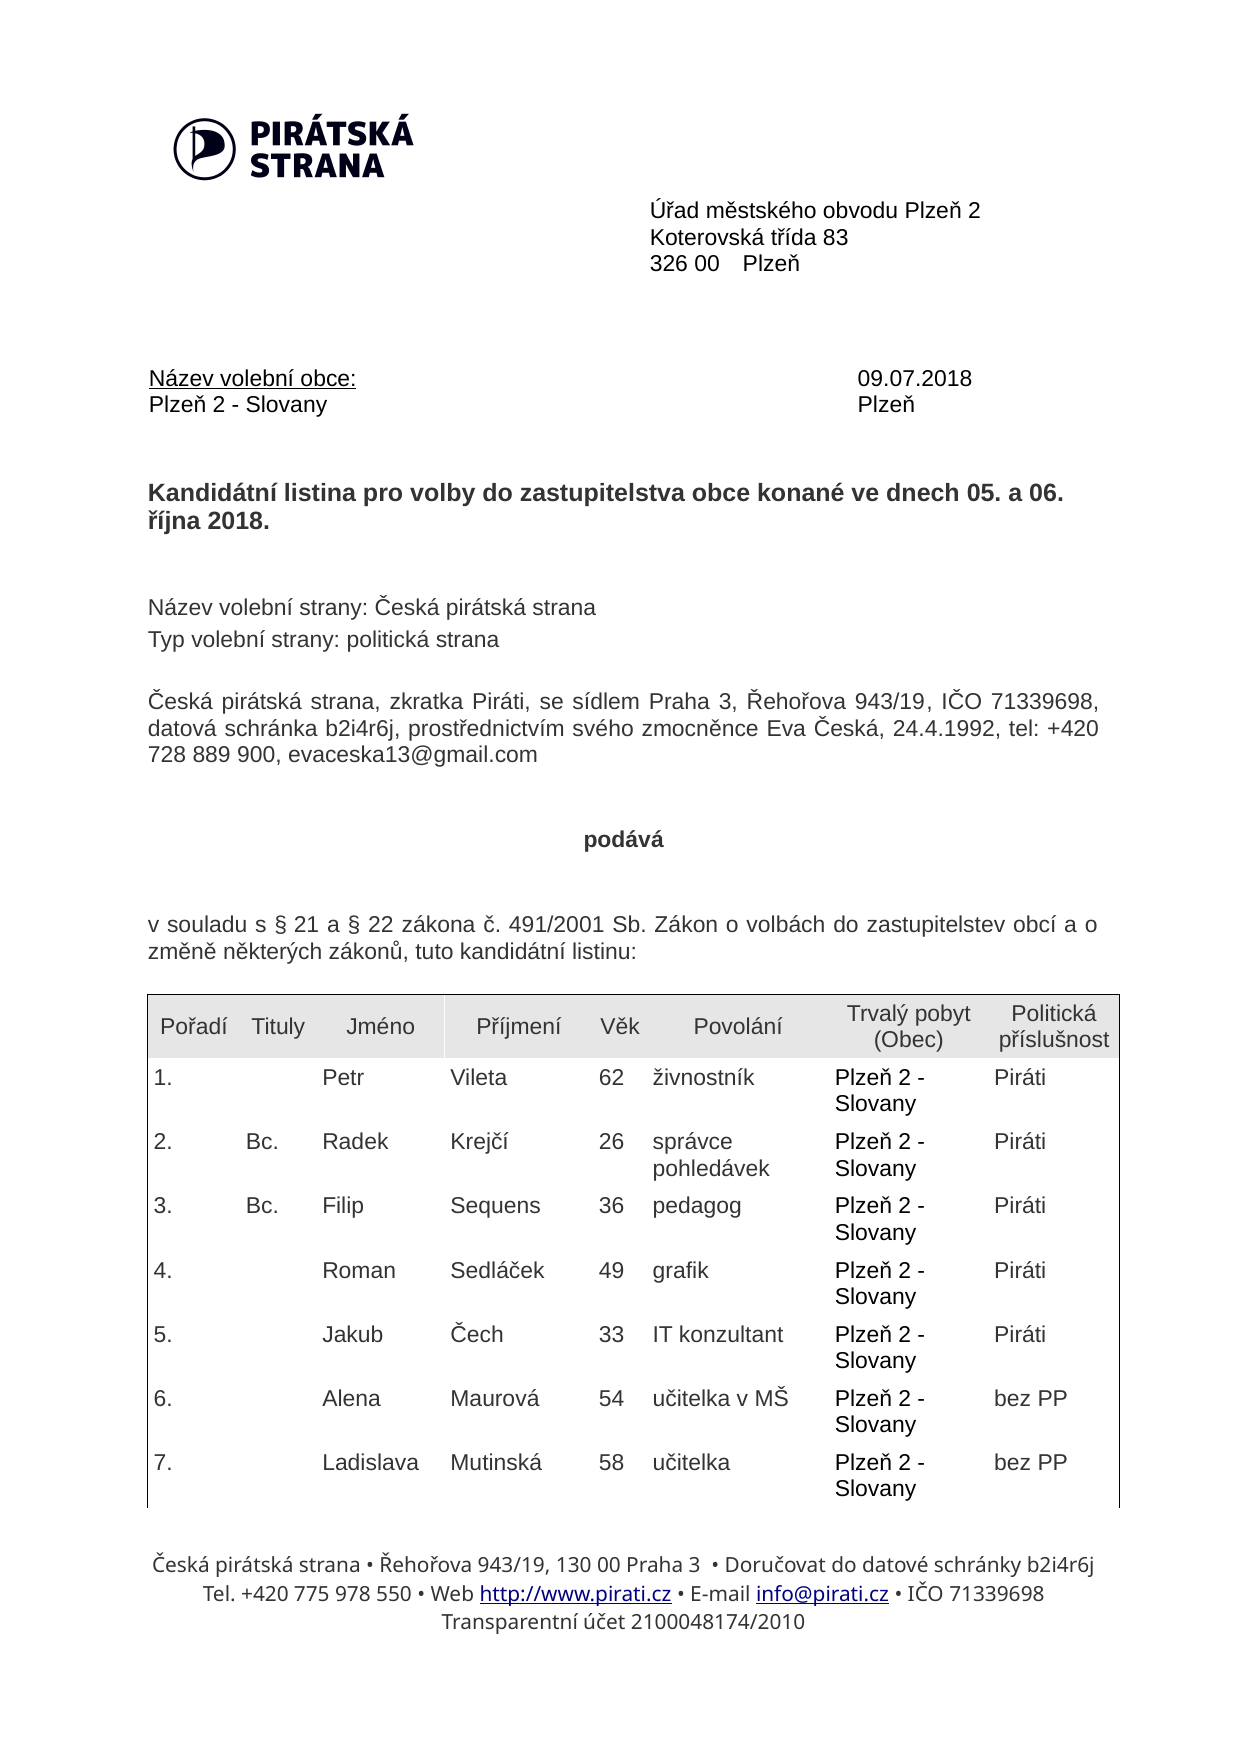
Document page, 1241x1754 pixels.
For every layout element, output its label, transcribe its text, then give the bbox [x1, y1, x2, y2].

text Kandidátní listina pro volby do zastupitelstva obce konané ve dnech 05. a 06. října 2018. [148, 477, 1099, 535]
table_cell Plzeň 2 - Slovany [829, 1187, 988, 1251]
table_cell pedagog [647, 1187, 829, 1251]
table_header Jméno [316, 995, 444, 1058]
table_cell Roman [316, 1251, 444, 1315]
table_cell [240, 1058, 316, 1122]
table_header Trvalý pobyt (Obec) [829, 995, 988, 1058]
table_cell Plzeň 2 - Slovany [829, 1379, 988, 1443]
table_cell 4. [148, 1251, 240, 1315]
table_header Povolání [647, 995, 829, 1058]
table_cell IT konzultant [647, 1315, 829, 1379]
table_cell 49 [593, 1251, 647, 1315]
table_cell Sedláček [445, 1251, 593, 1315]
table_cell Sequens [445, 1187, 593, 1251]
table_cell Vileta [445, 1058, 593, 1122]
table_cell bez PP [988, 1379, 1119, 1443]
table_cell Plzeň 2 - Slovany [148, 391, 518, 418]
table_header Pořadí [148, 995, 240, 1058]
text Úřad městského obvodu Plzeň 2 Koterovská třída 83 326 00 Plzeň [649, 197, 1099, 276]
text v souladu s § 21 a § 22 zákona č. 491/2001 Sb. Zákon o volbách do zastupitelstev obcí a o změně některých zákonů, tuto kandidátní listinu: [148, 911, 1099, 964]
table_cell učitelka [647, 1443, 829, 1507]
table_cell učitelka v MŠ [647, 1379, 829, 1443]
table_cell Radek [316, 1123, 444, 1187]
table_cell Plzeň 2 - Slovany [829, 1315, 988, 1379]
table_cell Jakub [316, 1315, 444, 1379]
text Název volební strany: Česká pirátská strana [148, 594, 1099, 620]
table_cell [240, 1443, 316, 1507]
table_cell Plzeň [856, 391, 1093, 418]
table_cell Petr [316, 1058, 444, 1122]
table_cell správce pohledávek [647, 1123, 829, 1187]
table_cell Plzeň 2 - Slovany [829, 1251, 988, 1315]
text Typ volební strany: politická strana [148, 626, 1099, 653]
table_header [518, 365, 856, 391]
table_cell Čech [445, 1315, 593, 1379]
table_cell Piráti [988, 1315, 1119, 1379]
table_cell [240, 1251, 316, 1315]
table_cell 58 [593, 1443, 647, 1507]
table_cell Piráti [988, 1058, 1119, 1122]
table_cell Bc. [240, 1187, 316, 1251]
table_cell Plzeň 2 - Slovany [829, 1443, 988, 1507]
table_cell Mutinská [445, 1443, 593, 1507]
table_cell Alena [316, 1379, 444, 1443]
table_cell [240, 1379, 316, 1443]
table_header Věk [593, 995, 647, 1058]
table_cell 36 [593, 1187, 647, 1251]
table_cell bez PP [988, 1443, 1119, 1507]
table_cell 54 [593, 1379, 647, 1443]
table_cell Ladislava [316, 1443, 444, 1507]
table_cell 5. [148, 1315, 240, 1379]
table_header Název volební obce: [148, 365, 518, 391]
table_cell Plzeň 2 - Slovany [829, 1123, 988, 1187]
table_cell 33 [593, 1315, 647, 1379]
table_header Příjmení [445, 995, 593, 1058]
table_cell grafik [647, 1251, 829, 1315]
text podává [148, 826, 1099, 852]
table_cell Bc. [240, 1123, 316, 1187]
table_cell Piráti [988, 1251, 1119, 1315]
table_cell Krejčí [445, 1123, 593, 1187]
table_header Politická příslušnost [988, 995, 1119, 1058]
table_cell 3. [148, 1187, 240, 1251]
table_cell 6. [148, 1379, 240, 1443]
table_cell 2. [148, 1123, 240, 1187]
text Česká pirátská strana, zkratka Piráti, se sídlem Praha 3, Řehořova 943/19, IČO 71339698, datová schránka b2i4r6j, prostřednictvím svého zmocněnce Eva Česká, 24.4.1992, tel: +420 728 889 900‬, evaceska13@gmail.com [148, 688, 1099, 767]
table_cell Filip [316, 1187, 444, 1251]
table_cell Piráti [988, 1123, 1119, 1187]
table_cell [518, 391, 856, 418]
table_cell Maurová [445, 1379, 593, 1443]
table_cell Plzeň 2 - Slovany [829, 1058, 988, 1122]
table_cell živnostník [647, 1058, 829, 1122]
table_cell Piráti [988, 1187, 1119, 1251]
table_cell [240, 1315, 316, 1379]
table_cell 62 [593, 1058, 647, 1122]
table_cell 7. [148, 1443, 240, 1507]
table_header 09.07.2018 [856, 365, 1093, 391]
table_cell 1. [148, 1058, 240, 1122]
table_header Tituly [240, 995, 316, 1058]
table_cell 26 [593, 1123, 647, 1187]
